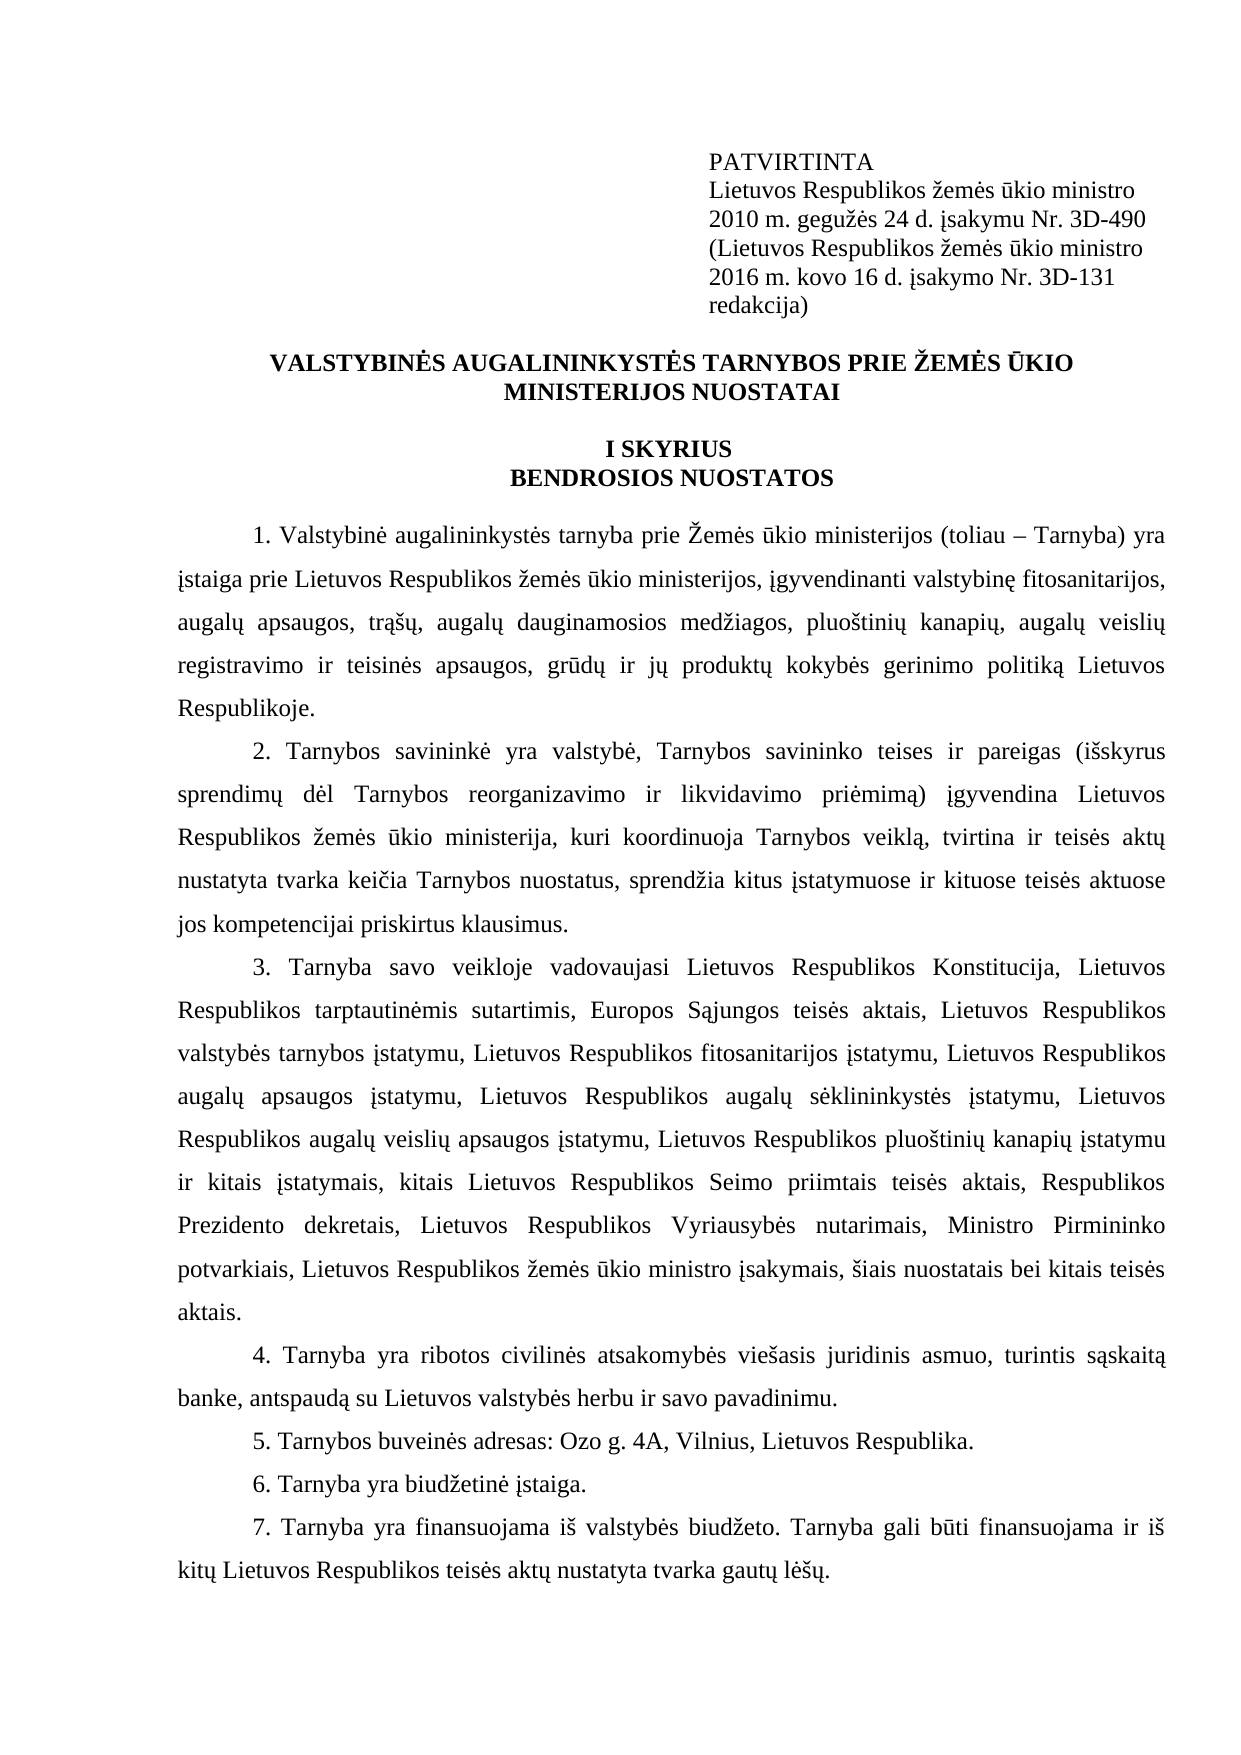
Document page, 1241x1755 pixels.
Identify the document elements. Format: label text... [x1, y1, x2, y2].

text 7. Tarnyba yra finansuojama iš valstybės biudžeto. Tarnyba gali būti finansuojama ir iš kitų Lietuvos Respublikos teisės aktų nustatyta tvarka gautų lėšų. [177, 1512, 1166, 1584]
text (Lietuvos Respublikos žemės ūkio ministro [177, 233, 1166, 262]
text 2016 m. kovo 16 d. įsakymo Nr. 3D-131 [177, 262, 1166, 291]
text I SKYRIUS [177, 434, 1166, 463]
text redakcija) [177, 291, 1166, 319]
text 2. Tarnybos savininkė yra valstybė, Tarnybos savininko teises ir pareigas (išskyrus sprendimų dėl Tarnybos reorganizavimo ir likvidavimo priėmimą) įgyvendina Lietuvos Respublikos žemės ūkio ministerija, kuri koordinuoja Tarnybos veiklą, tvirtina ir teisės aktų nustatyta tvarka keičia Tarnybos nuostatus, sprendžia kitus įstatymuose ir kituose teisės aktuose jos kompetencijai priskirtus klausimus. [177, 736, 1166, 937]
text Lietuvos Respublikos žemės ūkio ministro [709, 176, 1166, 204]
text BENDROSIOS NUOSTATOS [177, 463, 1166, 492]
text PATVIRTINTA [709, 147, 1166, 176]
text 6. Tarnyba yra biudžetinė įstaiga. [177, 1469, 1166, 1498]
text 4. Tarnyba yra ribotos civilinės atsakomybės viešasis juridinis asmuo, turintis sąskaitą banke, antspaudą su Lietuvos valstybės herbu ir savo pavadinimu. [177, 1340, 1166, 1412]
text 3. Tarnyba savo veikloje vadovaujasi Lietuvos Respublikos Konstitucija, Lietuvos Respublikos tarptautinėmis sutartimis, Europos Sąjungos teisės aktais, Lietuvos Respublikos valstybės tarnybos įstatymu, Lietuvos Respublikos fitosanitarijos įstatymu, Lietuvos Respublikos augalų apsaugos įstatymu, Lietuvos Respublikos augalų sėklininkystės įstatymu, Lietuvos Respublikos augalų veislių apsaugos įstatymu, Lietuvos Respublikos pluoštinių kanapių įstatymu ir kitais įstatymais, kitais Lietuvos Respublikos Seimo priimtais teisės aktais, Respublikos Prezidento dekretais, Lietuvos Respublikos Vyriausybės nutarimais, Ministro Pirmininko potvarkiais, Lietuvos Respublikos žemės ūkio ministro įsakymais, šiais nuostatais bei kitais teisės aktais. [177, 952, 1166, 1326]
text 2010 m. gegužės 24 d. įsakymu Nr. 3D-490 [709, 204, 1166, 233]
text 5. Tarnybos buveinės adresas: Ozo g. 4A, Vilnius, Lietuvos Respublika. [177, 1426, 1166, 1455]
text VALSTYBINĖS AUGALININKYSTĖS TARNYBOS PRIE ŽEMĖS ŪKIO MINISTERIJOS NUOSTATAI [177, 348, 1166, 406]
text 1. Valstybinė augalininkystės tarnyba prie Žemės ūkio ministerijos (toliau – Tarnyba) yra įstaiga prie Lietuvos Respublikos žemės ūkio ministerijos, įgyvendinanti valstybinę fitosanitarijos, augalų apsaugos, trąšų, augalų dauginamosios medžiagos, pluoštinių kanapių, augalų veislių registravimo ir teisinės apsaugos, grūdų ir jų produktų kokybės gerinimo politiką Lietuvos Respublikoje. [177, 521, 1166, 722]
